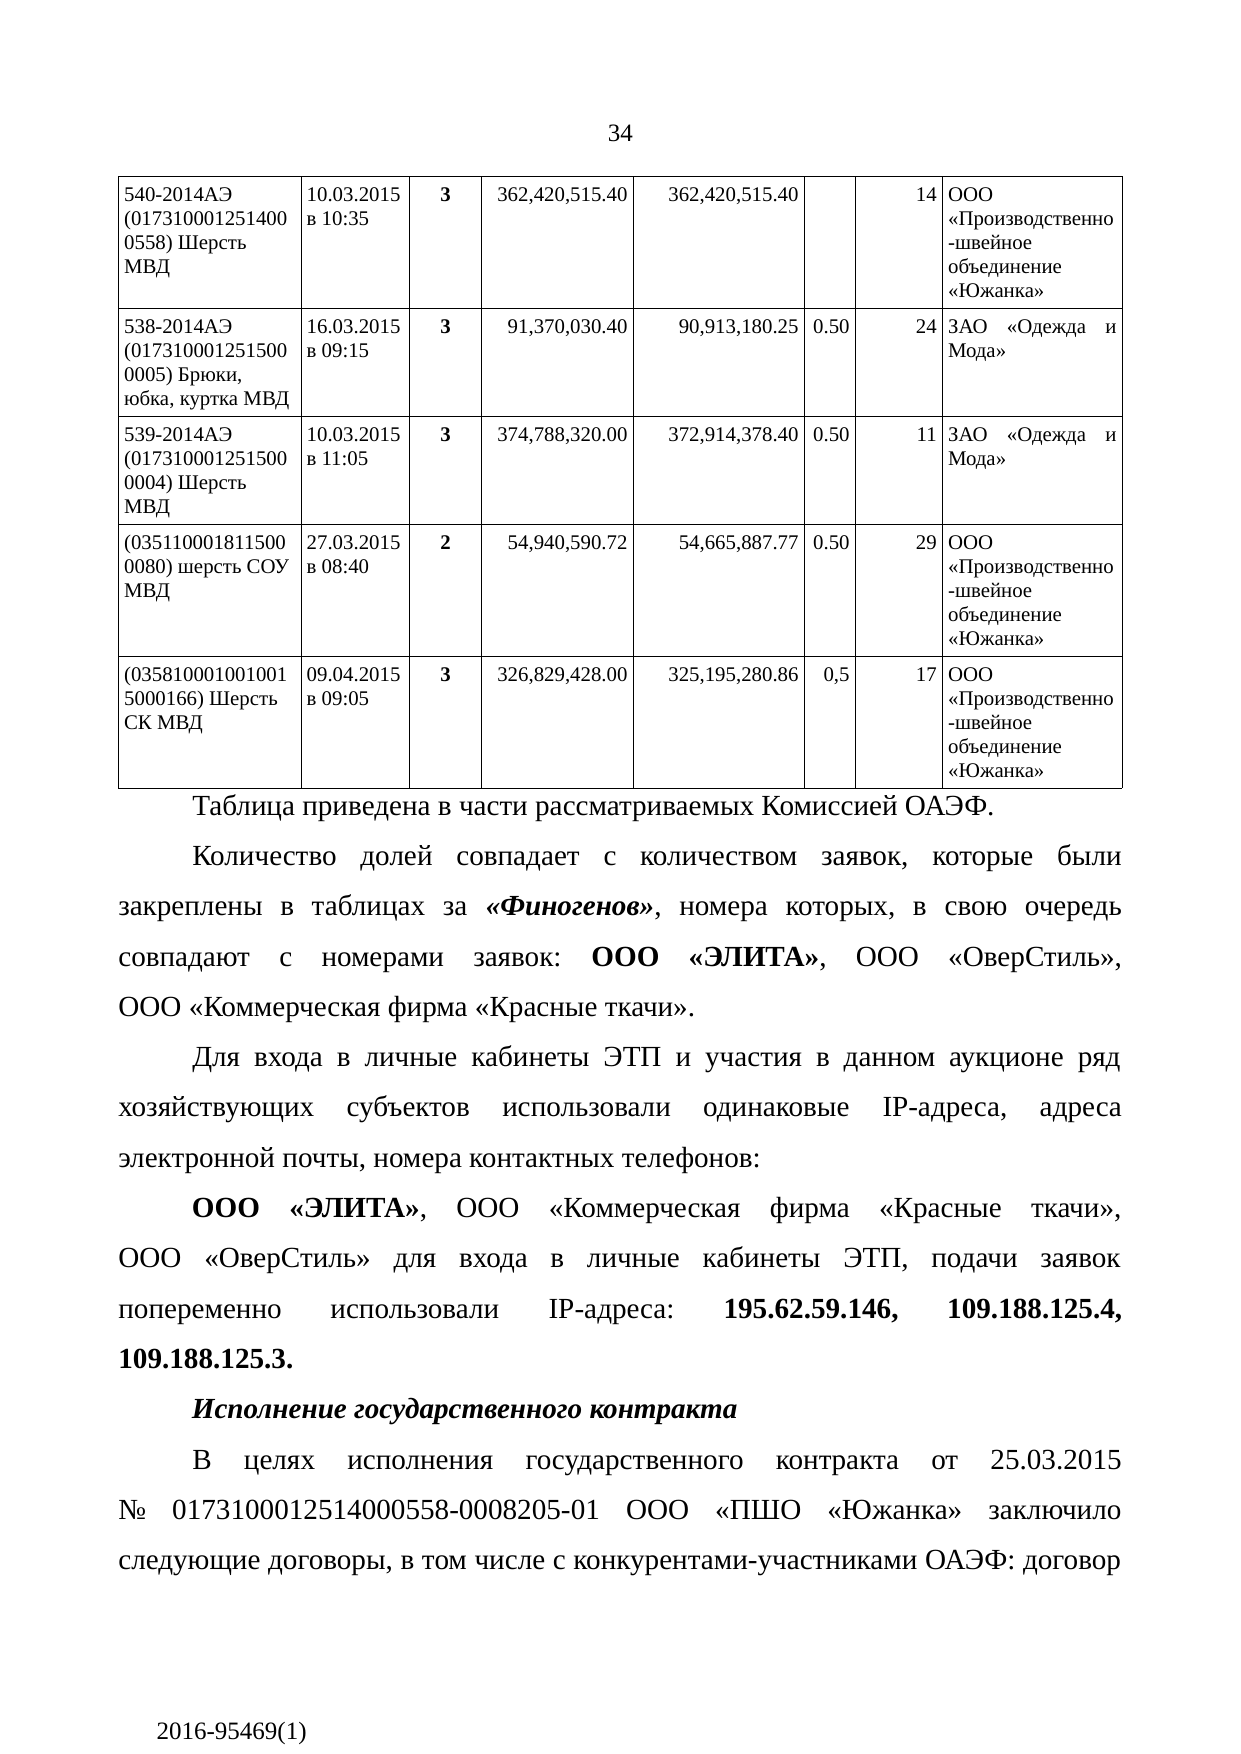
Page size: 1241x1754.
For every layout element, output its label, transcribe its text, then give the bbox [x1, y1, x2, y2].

text Исполнение государственного контракта [118, 1391, 1122, 1425]
table_cell 16.03.2015 в 09:15 [302, 309, 409, 416]
table_cell 326 829 428,00 [482, 657, 633, 788]
table_cell 362 420 515,40 [482, 177, 633, 308]
table_cell (0358100010010015000166) Шерсть СК МВД [119, 657, 301, 788]
table_cell 0,50 [805, 525, 855, 656]
table_cell 0,5 [805, 657, 855, 788]
table_cell 11 [856, 417, 942, 524]
table_cell 325 195 280,86 [634, 657, 804, 788]
text ООО «ЭЛИТА», ООО «Коммерческая фирма «Красные ткачи», ООО «ОверСтиль» для входа в личные кабинеты ЭТП, подачи заявок попеременно использовали IP-адреса: 195.62.59.146, 109.188.125.4, 109.188.125.3. [118, 1190, 1122, 1375]
table_cell ЗАО «Одежда и Мода» [943, 309, 1122, 416]
table_cell 3 [410, 657, 481, 788]
table_cell 54 665 887,77 [634, 525, 804, 656]
table_cell 540-2014АЭ (0173100012514000558) Шерсть МВД [119, 177, 301, 308]
table_cell 3 [410, 177, 481, 308]
table_cell 0,50 [805, 309, 855, 416]
text Количество долей совпадает с количеством заявок, которые были закреплены в таблицах за «Финогенов», номера которых, в свою очередь совпадают с номерами заявок: ООО «ЭЛИТА», ООО «ОверСтиль», ООО «Коммерческая фирма «Красные ткачи». [118, 838, 1122, 1022]
table_cell 27.03.2015 в 08:40 [302, 525, 409, 656]
table_cell 538-2014АЭ (0173100012515000005) Брюки, юбка, куртка МВД [119, 309, 301, 416]
table_cell 09.04.2015 в 09:05 [302, 657, 409, 788]
table_cell ООО «Производственно-швейное объединение «Южанка» [943, 525, 1122, 656]
table_cell 10.03.2015 в 10:35 [302, 177, 409, 308]
table_cell 91 370 030,40 [482, 309, 633, 416]
table_cell 24 [856, 309, 942, 416]
table_cell 539-2014АЭ (0173100012515000004) Шерсть МВД [119, 417, 301, 524]
table_cell 29 [856, 525, 942, 656]
table_cell ООО «Производственно-швейное объединение «Южанка» [943, 177, 1122, 308]
text Таблица приведена в части рассматриваемых Комиссией ОАЭФ. [118, 789, 1122, 821]
table_cell (0351100018115000080) шерсть СОУ МВД [119, 525, 301, 656]
table_cell 3 [410, 309, 481, 416]
table_cell 17 [856, 657, 942, 788]
table_cell ЗАО «Одежда и Мода» [943, 417, 1122, 524]
table_cell 3 [410, 417, 481, 524]
table_cell 54 940 590,72 [482, 525, 633, 656]
table_cell 372 914 378,40 [634, 417, 804, 524]
table_cell ООО «Производственно-швейное объединение «Южанка» [943, 657, 1122, 788]
table_cell [805, 177, 855, 308]
table_cell 10.03.2015 в 11:05 [302, 417, 409, 524]
table_cell 90 913 180,25 [634, 309, 804, 416]
table_cell 362 420 515,40 [634, 177, 804, 308]
table_cell 0,50 [805, 417, 855, 524]
text Для входа в личные кабинеты ЭТП и участия в данном аукционе ряд хозяйствующих субъектов использовали одинаковые IP-адреса, адреса электронной почты, номера контактных телефонов: [118, 1039, 1122, 1173]
table_cell 14 [856, 177, 942, 308]
text В целях исполнения государственного контракта от 25.03.2015 № 0173100012514000558-0008205-01 ООО «ПШО «Южанка» заключило следующие договоры, в том числе с конкурентами-участниками ОАЭФ: договор [118, 1442, 1122, 1576]
table_cell 2 [410, 525, 481, 656]
table_cell 374 788 320,00 [482, 417, 633, 524]
